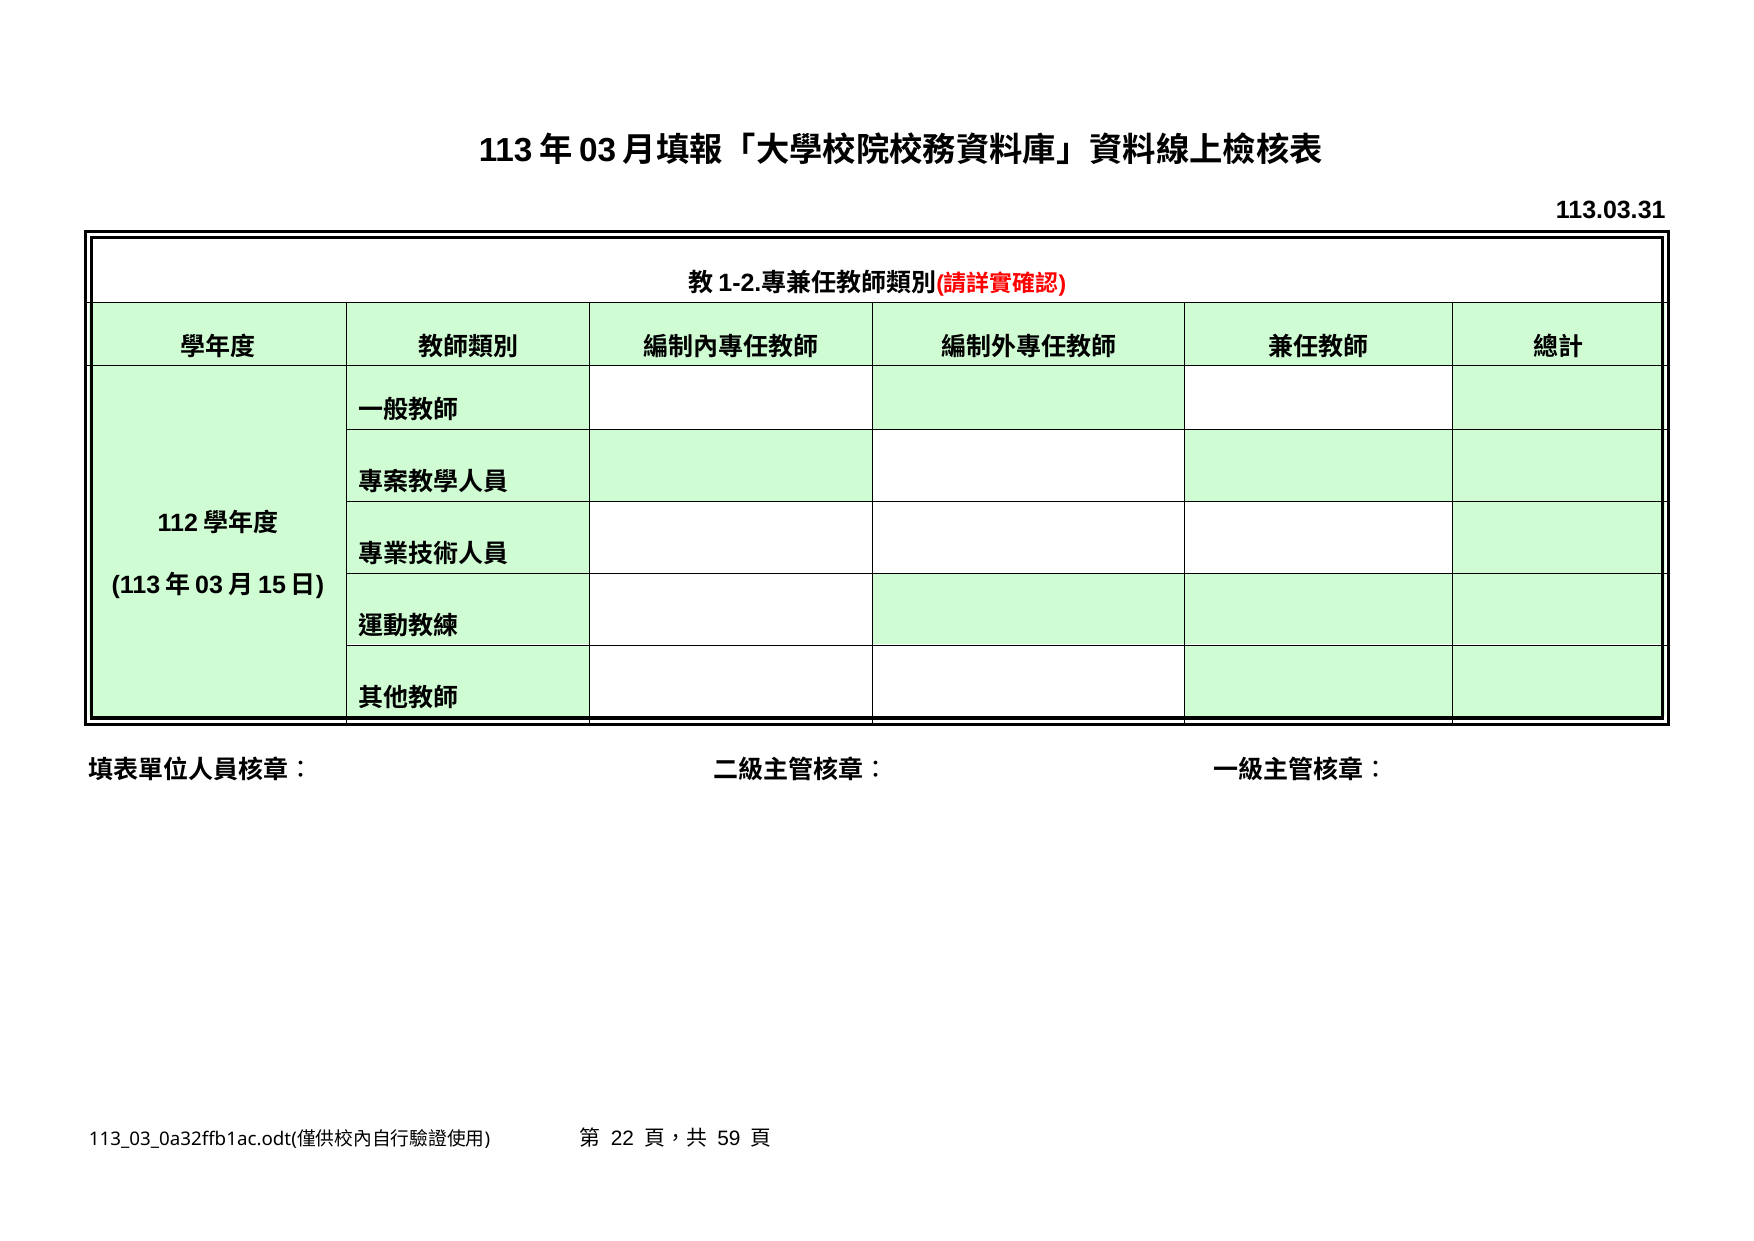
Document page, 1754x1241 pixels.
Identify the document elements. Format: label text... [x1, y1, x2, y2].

table_cell [873, 366, 1184, 429]
table_cell [1185, 430, 1452, 501]
table_cell 一般教師 [347, 366, 589, 429]
subtitle 113年03月填報「大學校院校務資料庫」資料線上檢核表 [89, 105, 1662, 167]
table_cell [873, 574, 1184, 644]
table_cell 編制內專任教師 [590, 303, 872, 365]
table_cell [1185, 502, 1452, 573]
table_cell [1185, 574, 1452, 644]
table_cell [873, 430, 1184, 501]
table_cell [590, 574, 872, 644]
table_cell [1453, 366, 1661, 429]
text 113.03.31 [89, 167, 1665, 230]
table_cell [590, 646, 872, 716]
table_cell 學年度 [93, 303, 346, 365]
table_cell 專業技術人員 [347, 502, 589, 573]
table_cell [590, 430, 872, 501]
table_cell 其他教師 [347, 646, 589, 716]
table_cell [1453, 430, 1661, 501]
table_cell 專案教學人員 [347, 430, 589, 501]
table_cell 112學年度 (113年03月15日) [93, 366, 346, 716]
table_cell 兼任教師 [1185, 303, 1452, 365]
table_header 教1-2.專兼任教師類別(請詳實確認) [89, 233, 1665, 302]
table_cell [1453, 574, 1661, 644]
table_cell [590, 366, 872, 429]
table_cell 教師類別 [347, 303, 589, 365]
table_cell [1453, 646, 1661, 716]
table_cell [1185, 366, 1452, 429]
text 填表單位人員核章： 二級主管核章： 一級主管核章： [89, 726, 1665, 788]
table_cell 總計 [1453, 303, 1661, 365]
table_cell 運動教練 [347, 574, 589, 644]
table_cell [590, 502, 872, 573]
table_cell [1185, 646, 1452, 716]
table_cell [873, 646, 1184, 716]
table_cell [1453, 502, 1661, 573]
table_cell [873, 502, 1184, 573]
table_cell 編制外專任教師 [873, 303, 1184, 365]
